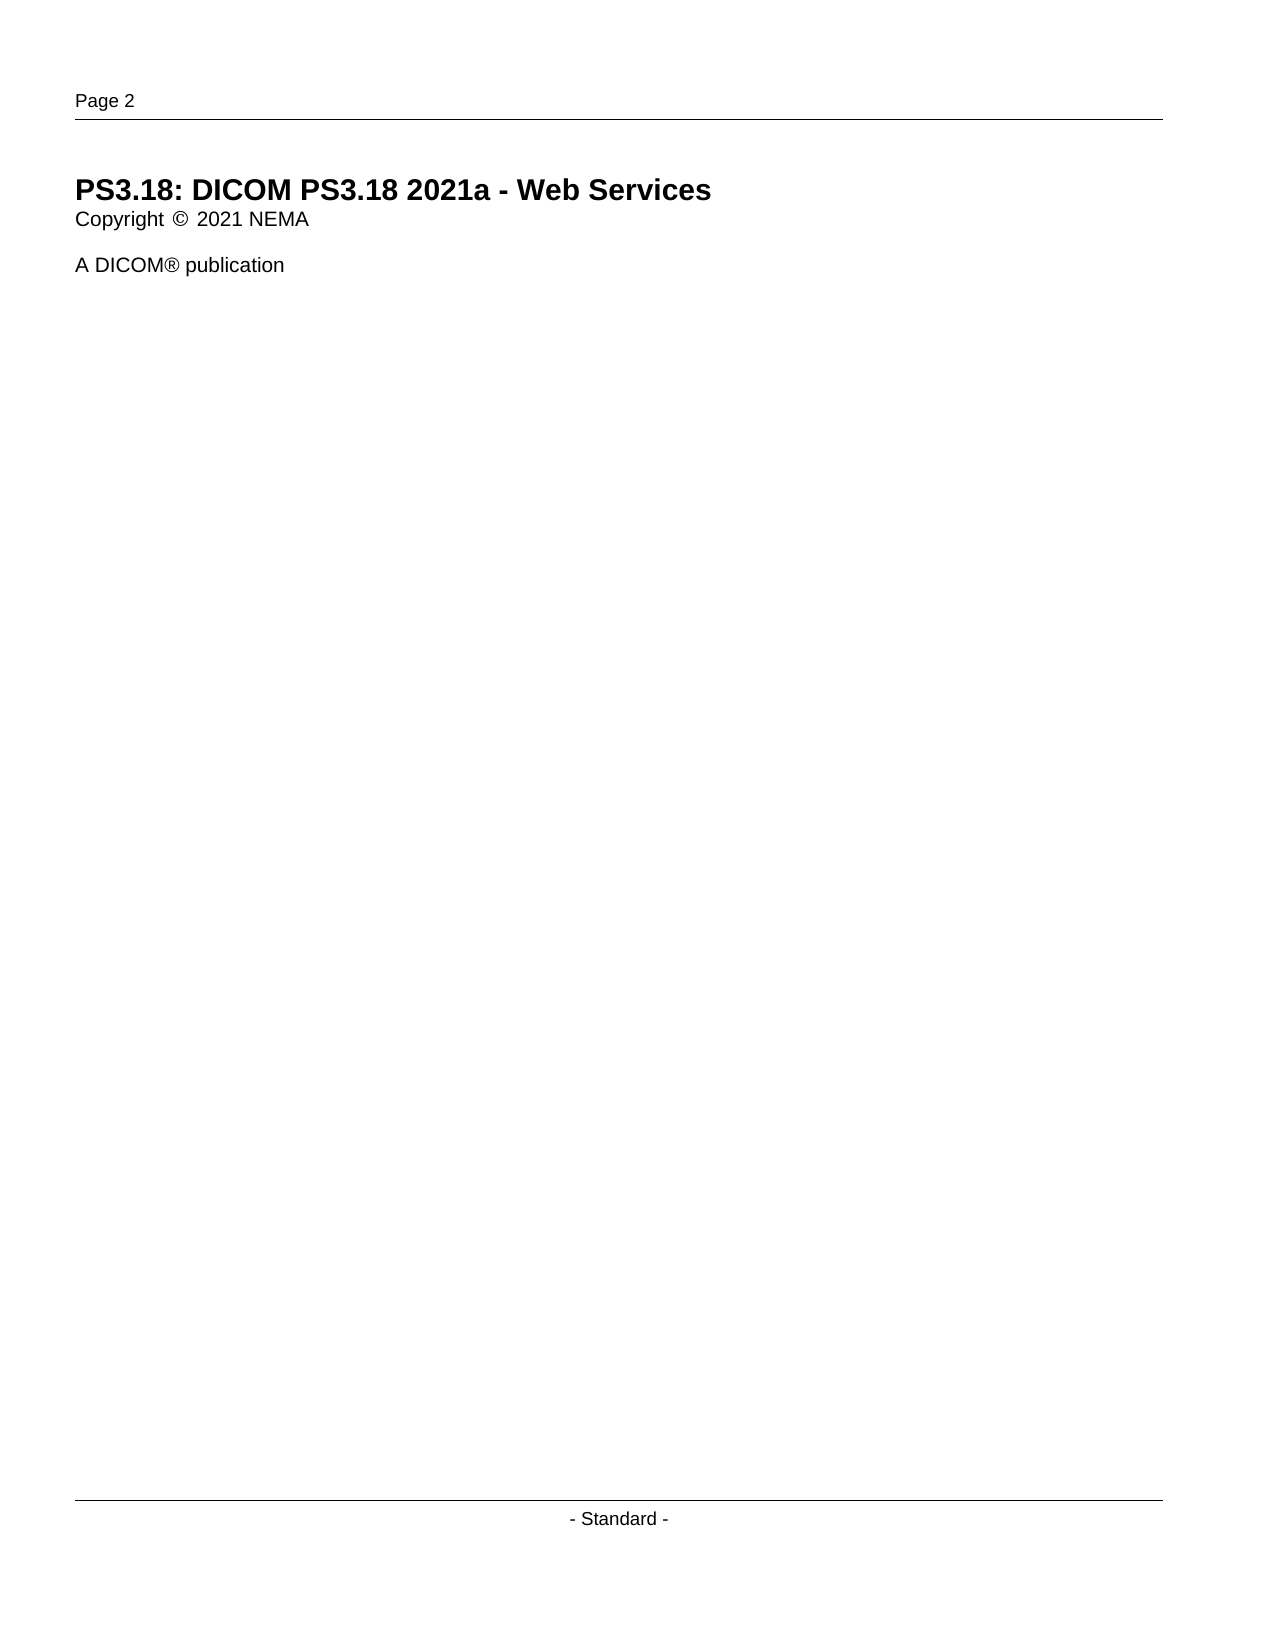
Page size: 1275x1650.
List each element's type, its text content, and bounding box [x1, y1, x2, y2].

text PS3.18: DICOM PS3.18 2021a - Web Services [75, 172, 1162, 207]
text Copyright © 2021 NEMA [75, 207, 1162, 232]
text A DICOM® publication [75, 252, 1162, 276]
